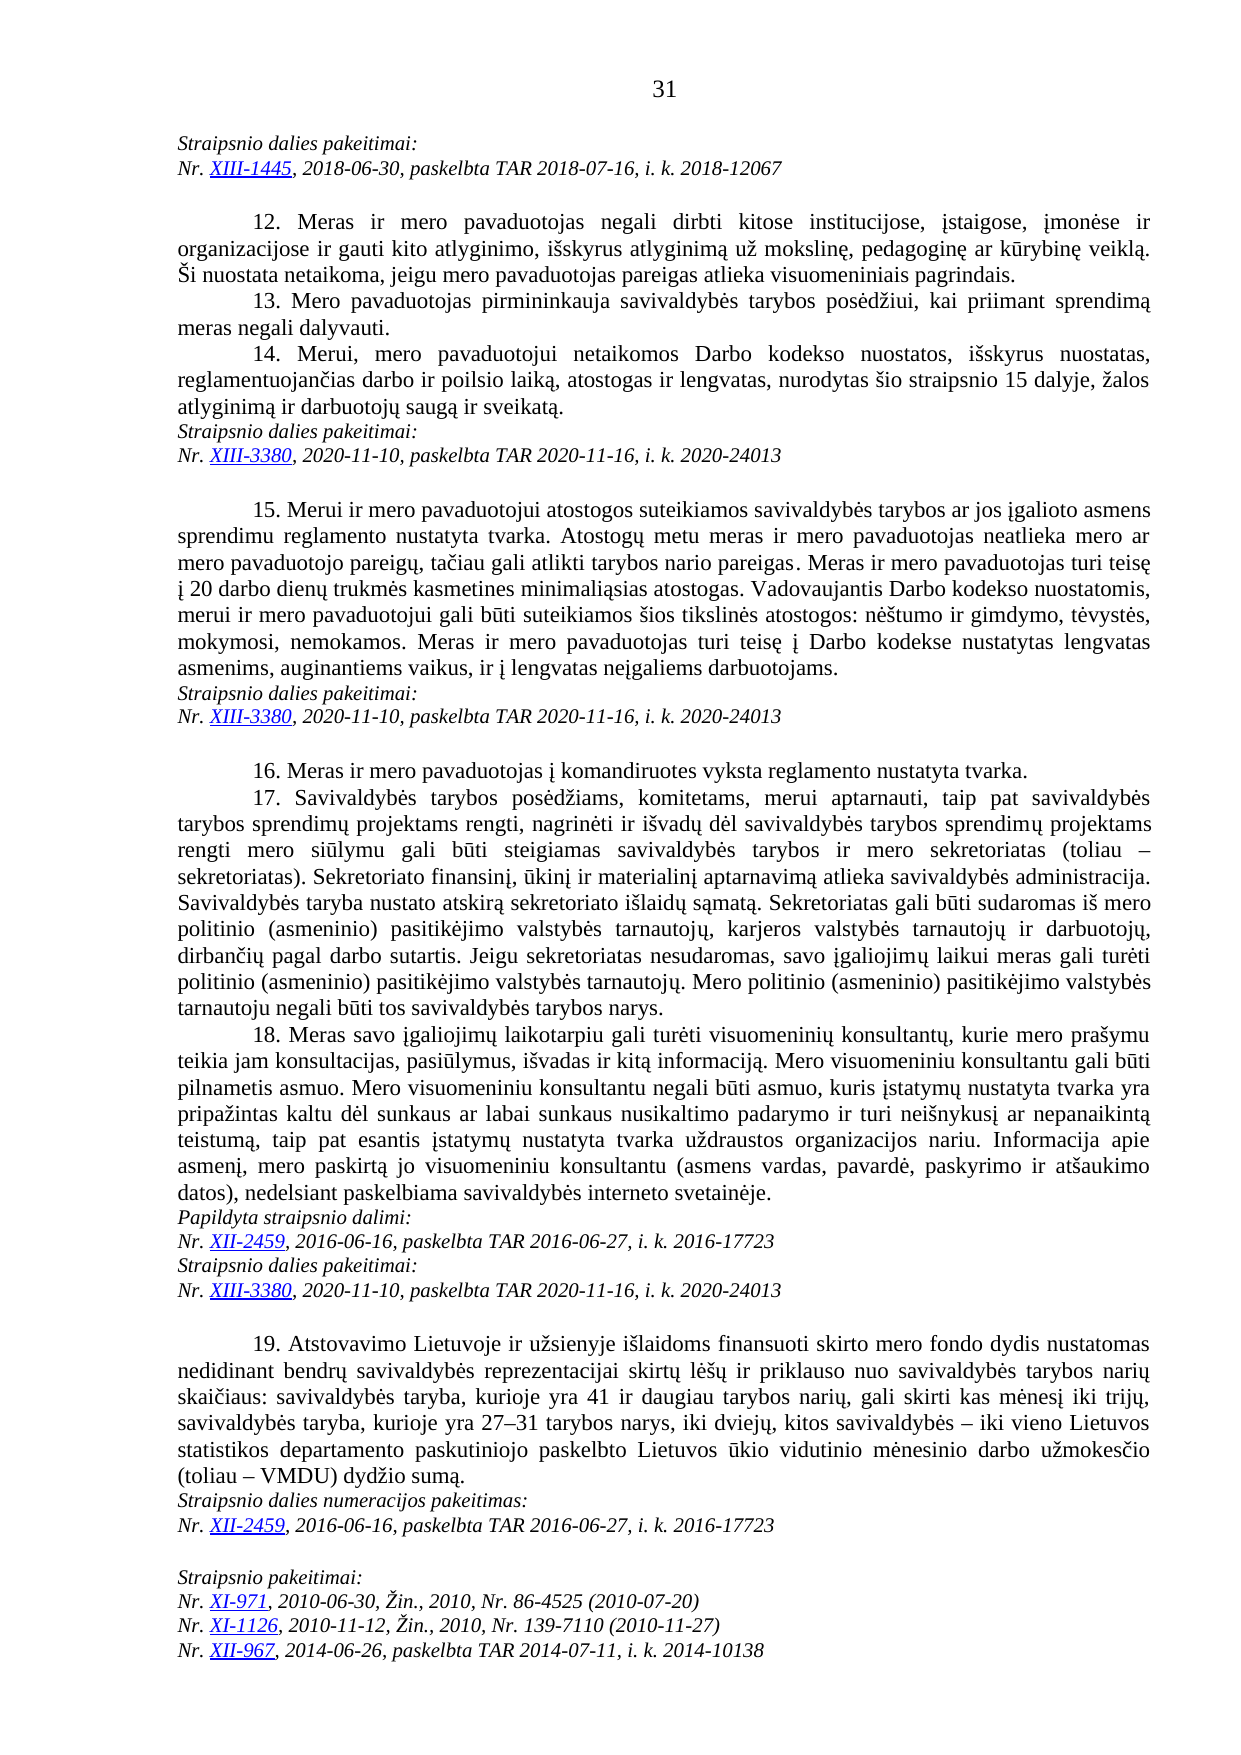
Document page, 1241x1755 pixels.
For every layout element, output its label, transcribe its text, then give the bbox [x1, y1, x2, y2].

text Straipsnio dalies numeracijos pakeitimas: [177, 1488, 1152, 1512]
text Straipsnio dalies pakeitimai: [177, 131, 1152, 155]
text Nr. XIII-3380, 2020-11-10, paskelbta TAR 2020-11-16, i. k. 2020-24013 [177, 704, 1152, 728]
text Nr. XIII-3380, 2020-11-10, paskelbta TAR 2020-11-16, i. k. 2020-24013 [177, 443, 1152, 467]
text 19. Atstovavimo Lietuvoje ir užsienyje išlaidoms finansuoti skirto mero fondo dydis nustatomas nedidinant bendrų savivaldybės reprezentacijai skirtų lėšų ir priklauso nuo savivaldybės tarybos narių skaičiaus: savivaldybės taryba, kurioje yra 41 ir daugiau tarybos narių, gali skirti kas mėnesį iki trijų, savivaldybės taryba, kurioje yra 27–31 tarybos narys, iki dviejų, kitos savivaldybės – iki vieno Lietuvos statistikos departamento paskutiniojo paskelbto Lietuvos ūkio vidutinio mėnesinio darbo užmokesčio (toliau – VMDU) dydžio sumą. [177, 1330, 1152, 1488]
text Nr. XII-2459, 2016-06-16, paskelbta TAR 2016-06-27, i. k. 2016-17723 [177, 1512, 1152, 1537]
text 12. Meras ir mero pavaduotojas negali dirbti kitose institucijose, įstaigose, įmonėse ir organizacijose ir gauti kito atlyginimo, išskyrus atlyginimą už mokslinę, pedagoginę ar kūrybinę veiklą. Ši nuostata netaikoma, jeigu mero pavaduotojas pareigas atlieka visuomeniniais pagrindais. [177, 208, 1152, 287]
text Nr. XIII-3380, 2020-11-10, paskelbta TAR 2020-11-16, i. k. 2020-24013 [177, 1277, 1152, 1302]
text Papildyta straipsnio dalimi: [177, 1205, 1152, 1229]
text 16. Meras ir mero pavaduotojas į komandiruotes vyksta reglamento nustatyta tvarka. [177, 757, 1152, 784]
text 17. Savivaldybės tarybos posėdžiams, komitetams, merui aptarnauti, taip pat savivaldybės tarybos sprendimų projektams rengti, nagrinėti ir išvadų dėl savivaldybės tarybos sprendimų projektams rengti mero siūlymu gali būti steigiamas savivaldybės tarybos ir mero sekretoriatas (toliau – sekretoriatas). Sekretoriato finansinį, ūkinį ir materialinį aptarnavimą atlieka savivaldybės administracija. Savivaldybės taryba nustato atskirą sekretoriato išlaidų sąmatą. Sekretoriatas gali būti sudaromas iš mero politinio (asmeninio) pasitikėjimo valstybės tarnautojų, karjeros valstybės tarnautojų ir darbuotojų, dirbančių pagal darbo sutartis. Jeigu sekretoriatas nesudaromas, savo įgaliojimų laikui meras gali turėti politinio (asmeninio) pasitikėjimo valstybės tarnautojų. Mero politinio (asmeninio) pasitikėjimo valstybės tarnautoju negali būti tos savivaldybės tarybos narys. [177, 784, 1152, 1021]
text Nr. XII-2459, 2016-06-16, paskelbta TAR 2016-06-27, i. k. 2016-17723 [177, 1229, 1152, 1253]
text Straipsnio dalies pakeitimai: [177, 1253, 1152, 1277]
text 14. Merui, mero pavaduotojui netaikomos Darbo kodekso nuostatos, išskyrus nuostatas, reglamentuojančias darbo ir poilsio laiką, atostogas ir lengvatas, nurodytas šio straipsnio 15 dalyje, žalos atlyginimą ir darbuotojų saugą ir sveikatą. [177, 340, 1152, 419]
text Straipsnio pakeitimai: [177, 1565, 1152, 1589]
text Nr. XI-1126, 2010-11-12, Žin., 2010, Nr. 139-7110 (2010-11-27) [177, 1613, 1152, 1637]
text Nr. XI-971, 2010-06-30, Žin., 2010, Nr. 86-4525 (2010-07-20) [177, 1589, 1152, 1613]
text Straipsnio dalies pakeitimai: [177, 419, 1152, 443]
text 18. Meras savo įgaliojimų laikotarpiu gali turėti visuomeninių konsultantų, kurie mero prašymu teikia jam konsultacijas, pasiūlymus, išvadas ir kitą informaciją. Mero visuomeniniu konsultantu gali būti pilnametis asmuo. Mero visuomeniniu konsultantu negali būti asmuo, kuris įstatymų nustatyta tvarka yra pripažintas kaltu dėl sunkaus ar labai sunkaus nusikaltimo padarymo ir turi neišnykusį ar nepanaikintą teistumą, taip pat esantis įstatymų nustatyta tvarka uždraustos organizacijos nariu. Informacija apie asmenį, mero paskirtą jo visuomeniniu konsultantu (asmens vardas, pavardė, paskyrimo ir atšaukimo datos), nedelsiant paskelbiama savivaldybės interneto svetainėje. [177, 1021, 1152, 1205]
text 15. Merui ir mero pavaduotojui atostogos suteikiamos savivaldybės tarybos ar jos įgalioto asmens sprendimu reglamento nustatyta tvarka. Atostogų metu meras ir mero pavaduotojas neatlieka mero ar mero pavaduotojo pareigų, tačiau gali atlikti tarybos nario pareigas. Meras ir mero pavaduotojas turi teisę į 20 darbo dienų trukmės kasmetines minimaliąsias atostogas. Vadovaujantis Darbo kodekso nuostatomis, merui ir mero pavaduotojui gali būti suteikiamos šios tikslinės atostogos: nėštumo ir gimdymo, tėvystės, mokymosi, nemokamos. Meras ir mero pavaduotojas turi teisę į Darbo kodekse nustatytas lengvatas asmenims, auginantiems vaikus, ir į lengvatas neįgaliems darbuotojams. [177, 496, 1152, 680]
text Nr. XII-967, 2014-06-26, paskelbta TAR 2014-07-11, i. k. 2014-10138 [177, 1637, 1152, 1662]
text Nr. XIII-1445, 2018-06-30, paskelbta TAR 2018-07-16, i. k. 2018-12067 [177, 155, 1152, 179]
text Straipsnio dalies pakeitimai: [177, 680, 1152, 704]
text 13. Mero pavaduotojas pirmininkauja savivaldybės tarybos posėdžiui, kai priimant sprendimą meras negali dalyvauti. [177, 287, 1152, 340]
